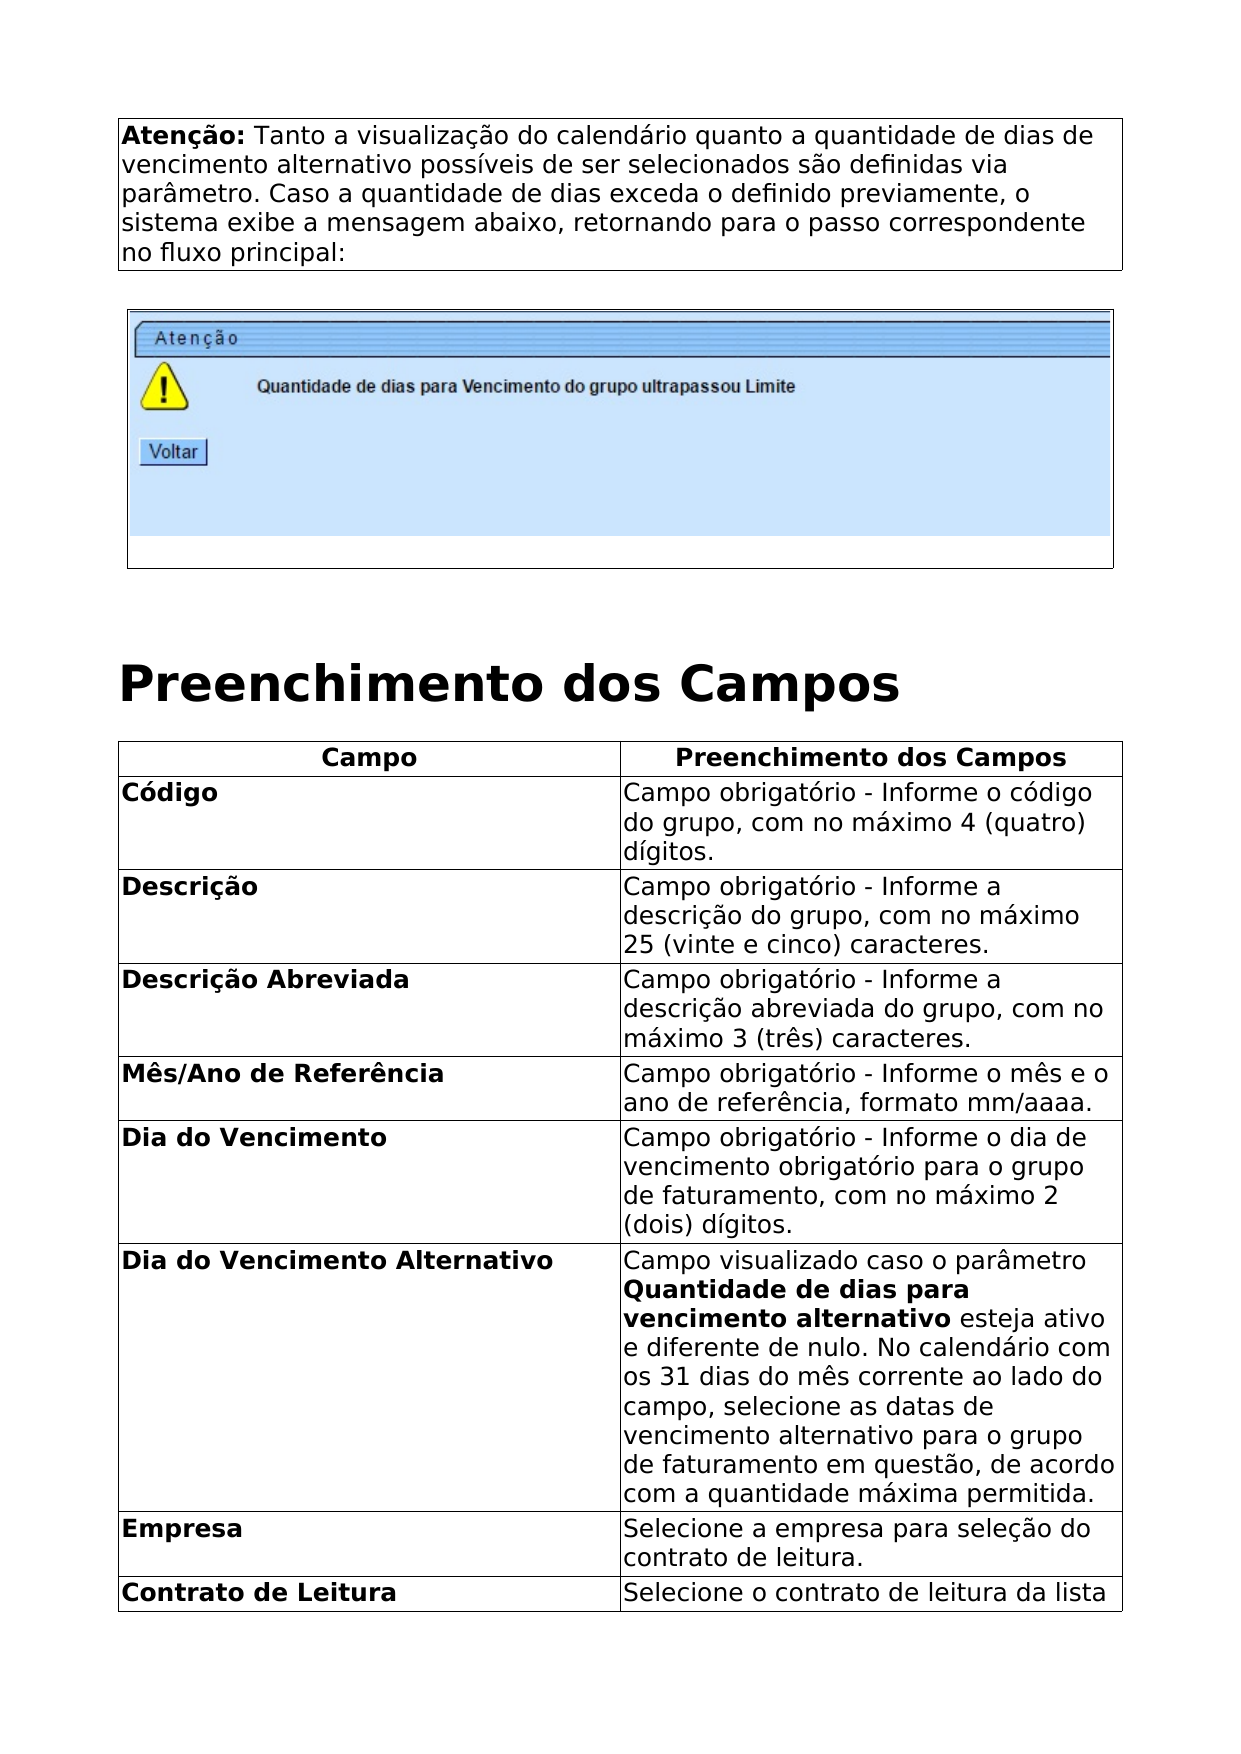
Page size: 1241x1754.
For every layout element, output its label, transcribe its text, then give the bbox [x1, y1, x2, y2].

table_cell Contrato de Leitura [119, 1577, 620, 1611]
table_header [128, 310, 1113, 567]
table_cell Campo obrigatório - Informe o mês e o ano de referência, formato mm/aaaa. [621, 1057, 1122, 1120]
table_cell Campo obrigatório - Informe o código do grupo, com no máximo 4 (quatro) dígitos. [621, 777, 1122, 869]
table_cell Dia do Vencimento Alternativo [119, 1244, 620, 1511]
table_cell Descrição [119, 870, 620, 962]
table_cell Campo obrigatório - Informe a descrição do grupo, com no máximo 25 (vinte e cinco) caracteres. [621, 870, 1122, 962]
table_cell Selecione a empresa para seleção do contrato de leitura. [621, 1512, 1122, 1576]
table_header Preenchimento dos Campos [621, 742, 1122, 776]
table_cell Código [119, 777, 620, 869]
table_cell Mês/Ano de Referência [119, 1057, 620, 1120]
table_cell Campo obrigatório - Informe o dia de vencimento obrigatório para o grupo de faturamento, com no máximo 2 (dois) dígitos. [621, 1121, 1122, 1243]
table_header Campo [119, 742, 620, 776]
table_cell Descrição Abreviada [119, 964, 620, 1056]
picture [129, 311, 1111, 536]
table_cell Selecione o contrato de leitura da lista [621, 1577, 1122, 1611]
subtitle Preenchimento dos Campos [118, 655, 1122, 713]
table_cell Empresa [119, 1512, 620, 1576]
table_cell Campo visualizado caso o parâmetro Quantidade de dias para vencimento alternativo esteja ativo e diferente de nulo. No calendário com os 31 dias do mês corrente ao lado do campo, selecione as datas de vencimento alternativo para o grupo de faturamento em questão, de acordo com a quantidade máxima permitida. [621, 1244, 1122, 1511]
table_cell Dia do Vencimento [119, 1121, 620, 1243]
table_header Atenção: Tanto a visualização do calendário quanto a quantidade de dias de vencimento alternativo possíveis de ser selecionados são definidas via parâmetro. Caso a quantidade de dias exceda o definido previamente, o sistema exibe a mensagem abaixo, retornando para o passo correspondente no fluxo principal: [119, 119, 1122, 270]
table_cell Campo obrigatório - Informe a descrição abreviada do grupo, com no máximo 3 (três) caracteres. [621, 964, 1122, 1056]
